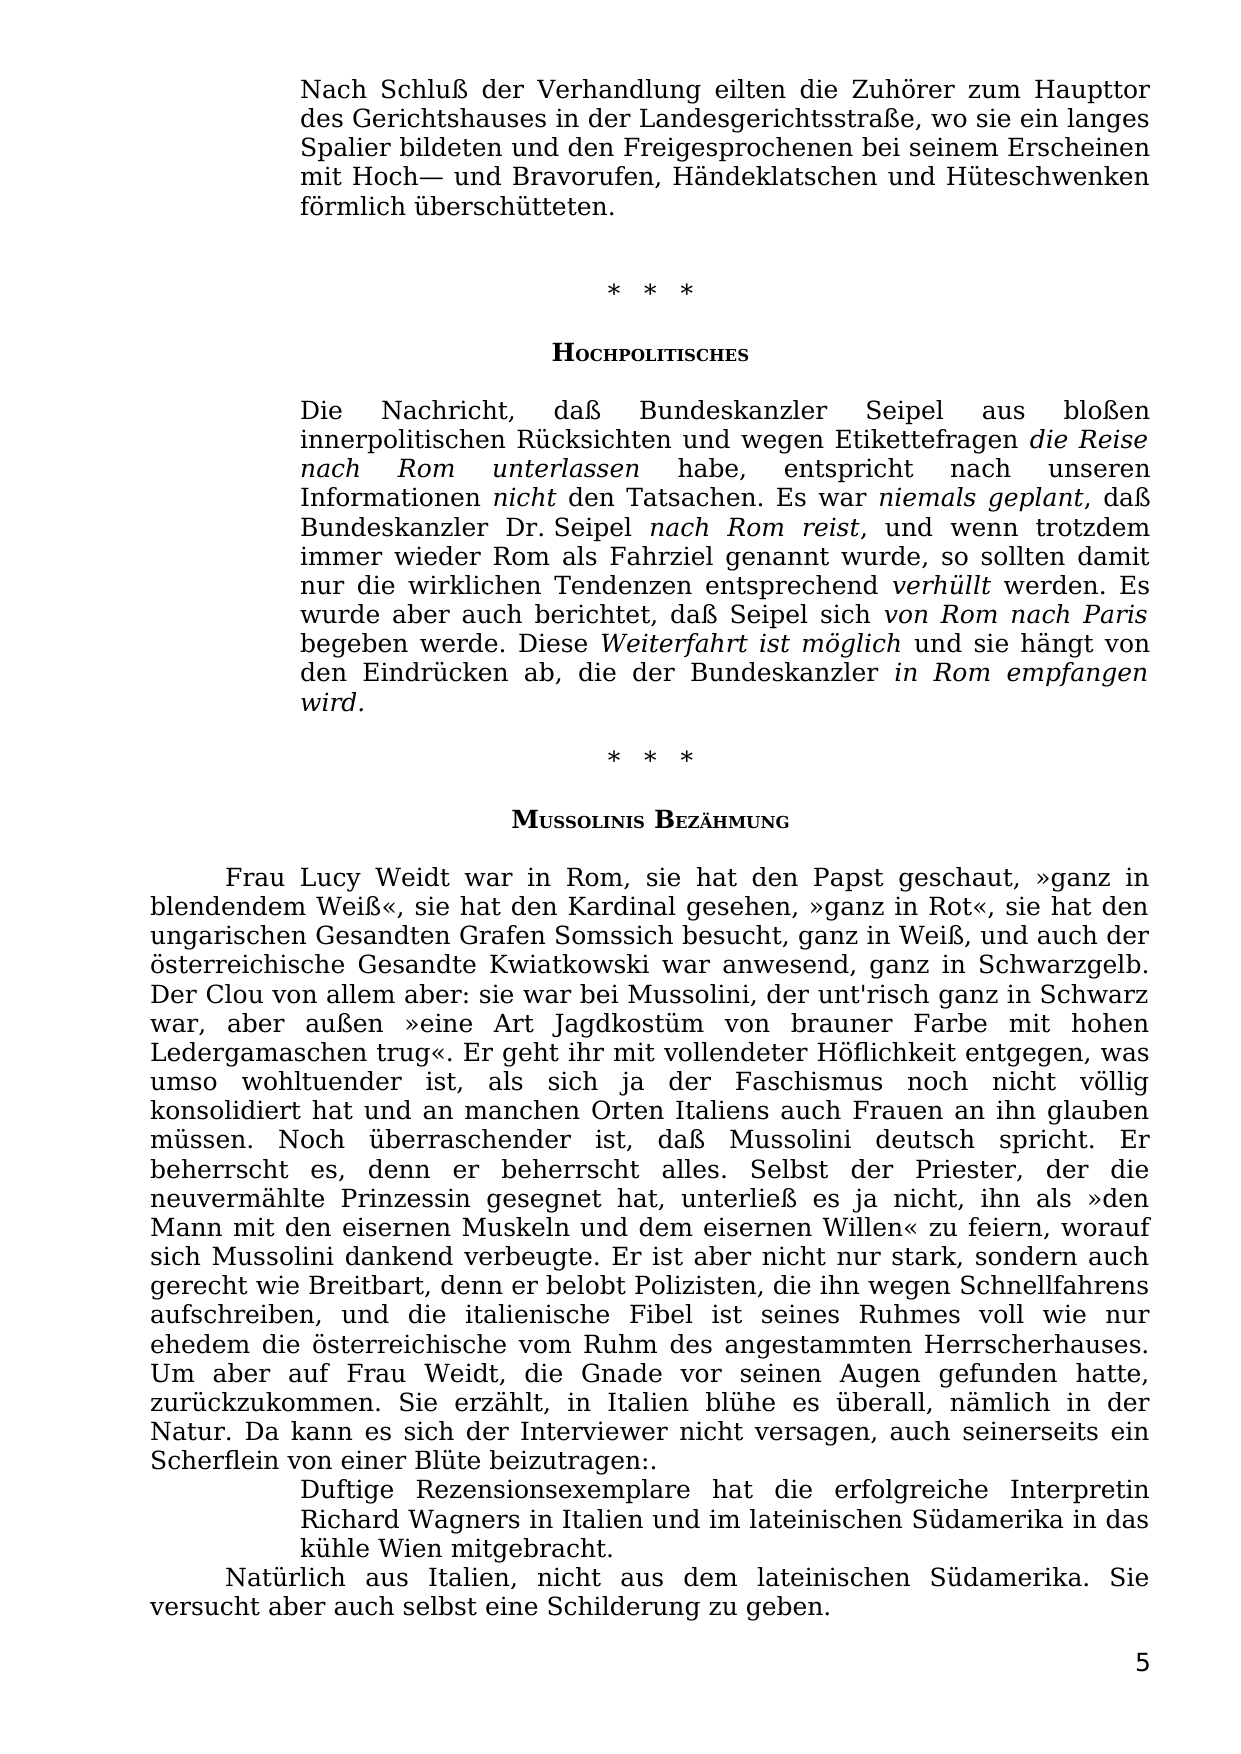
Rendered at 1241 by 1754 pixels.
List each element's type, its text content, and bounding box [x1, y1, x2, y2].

text * * * [150, 279, 1151, 308]
text * * * [150, 746, 1151, 775]
text Natürlich aus Italien, nicht aus dem lateinischen Südamerika. Sie versucht aber auch selbst eine Schilderung zu geben. [150, 1563, 1151, 1621]
text Die Nachricht, daß Bundeskanzler Seipel aus bloßen innerpolitischen Rücksichten und wegen Etikettefragen die Reise nach Rom unterlassen habe, entspricht nach unseren Informationen nicht den Tatsachen. Es war niemals geplant, daß Bundeskanzler Dr. Seipel nach Rom reist, und wenn trotzdem immer wieder Rom als Fahrziel genannt wurde, so sollten damit nur die wirklichen Tendenzen entsprechend verhüllt werden. Es wurde aber auch berichtet, daß Seipel sich von Rom nach Paris begeben werde. Diese Weiterfahrt ist möglich und sie hängt von den Eindrücken ab, die der Bundeskanzler in Rom empfangen wird. [300, 396, 1151, 717]
text Frau Lucy Weidt war in Rom, sie hat den Papst geschaut, »ganz in blendendem Weiß«, sie hat den Kardinal gesehen, »ganz in Rot«, sie hat den ungarischen Gesandten Grafen Somssich besucht, ganz in Weiß, und auch der österreichische Gesandte Kwiatkowski war anwesend, ganz in Schwarzgelb. Der Clou von allem aber: sie war bei Mussolini, der unt'risch ganz in Schwarz war, aber außen »eine Art Jagdkostüm von brauner Farbe mit hohen Ledergamaschen trug«. Er geht ihr mit vollendeter Höflichkeit entgegen, was umso wohltuender ist, als sich ja der Faschismus noch nicht völlig konsolidiert hat und an manchen Orten Italiens auch Frauen an ihn glauben müssen. Noch überraschender ist, daß Mussolini deutsch spricht. Er beherrscht es, denn er beherrscht alles. Selbst der Priester, der die neuvermählte Prinzessin gesegnet hat, unterließ es ja nicht, ihn als »den Mann mit den eisernen Muskeln und dem eisernen Willen« zu feiern, worauf sich Mussolini dankend verbeugte. Er ist aber nicht nur stark, sondern auch gerecht wie Breitbart, denn er belobt Polizisten, die ihn wegen Schnellfahrens aufschreiben, und die italienische Fibel ist seines Ruhmes voll wie nur ehedem die österreichische vom Ruhm des angestammten Herrscherhauses. Um aber auf Frau Weidt, die Gnade vor seinen Augen gefunden hatte, zurückzukommen. Sie erzählt, in Italien blühe es überall, nämlich in der Natur. Da kann es sich der Interviewer nicht versagen, auch seinerseits ein Scherflein von einer Blüte beizutragen:. [150, 863, 1151, 1476]
text Nach Schluß der Verhandlung eilten die Zuhörer zum Haupttor des Gerichtshauses in der Landesgerichtsstraße, wo sie ein langes Spalier bildeten und den Freigesprochenen bei seinem Erscheinen mit Hoch— und Bravorufen, Händeklatschen und Hüteschwenken förmlich überschütteten. [300, 75, 1151, 221]
text Mussolinis Bezähmung [150, 804, 1151, 834]
text Duftige Rezensionsexemplare hat die erfolgreiche Interpretin Richard Wagners in Italien und im lateinischen Südamerika in das kühle Wien mitgebracht. [300, 1476, 1151, 1563]
text Hochpolitisches [150, 337, 1151, 367]
